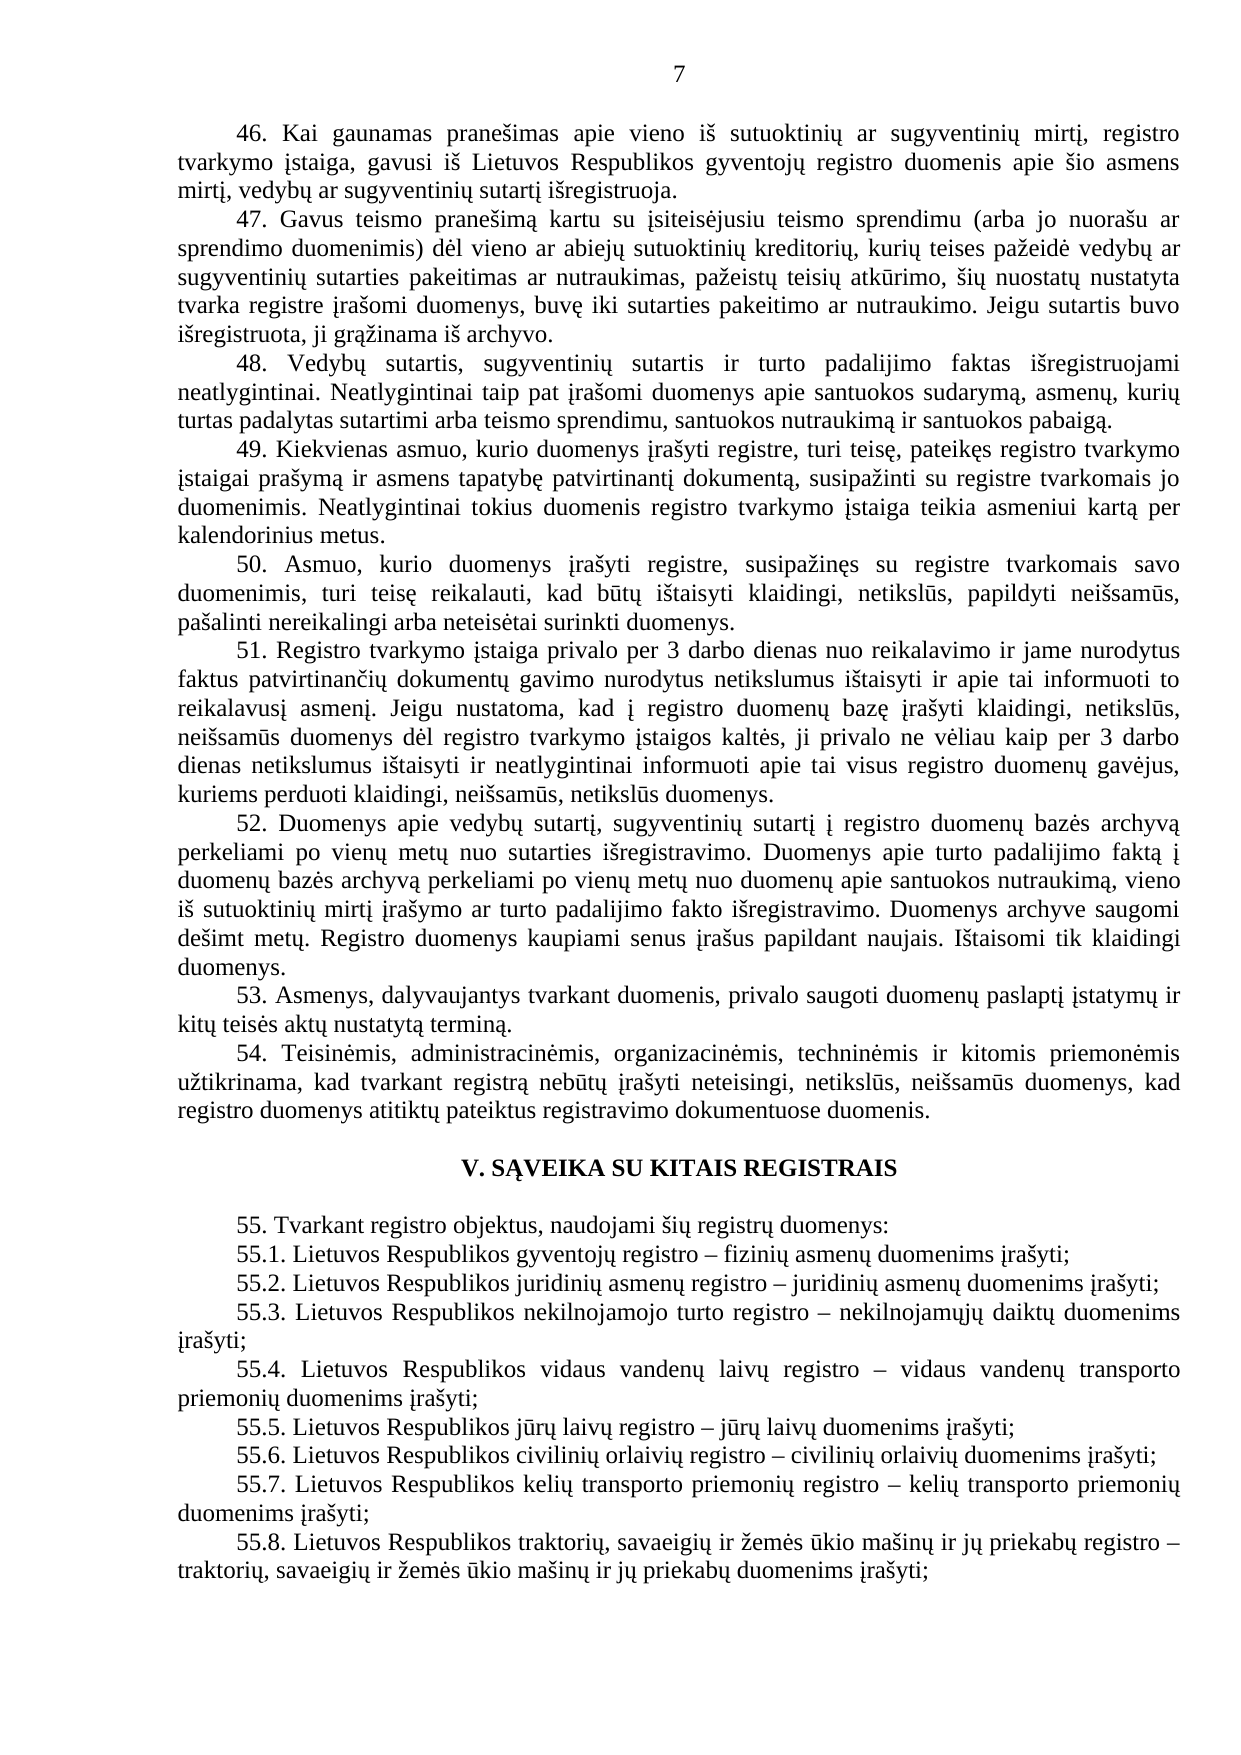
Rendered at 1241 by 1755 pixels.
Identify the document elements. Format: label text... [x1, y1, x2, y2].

text 48. Vedybų sutartis, sugyventinių sutartis ir turto padalijimo faktas išregistruojami neatlygintinai. Neatlygintinai taip pat įrašomi duomenys apie santuokos sudarymą, asmenų, kurių turtas padalytas sutartimi arba teismo sprendimu, santuokos nutraukimą ir santuokos pabaigą. [177, 348, 1181, 434]
text 55.1. Lietuvos Respublikos gyventojų registro – fizinių asmenų duomenims įrašyti; [177, 1239, 1181, 1268]
text 46. Kai gaunamas pranešimas apie vieno iš sutuoktinių ar sugyventinių mirtį, registro tvarkymo įstaiga, gavusi iš Lietuvos Respublikos gyventojų registro duomenis apie šio asmens mirtį, vedybų ar sugyventinių sutartį išregistruoja. [177, 118, 1181, 204]
text 53. Asmenys, dalyvaujantys tvarkant duomenis, privalo saugoti duomenų paslaptį įstatymų ir kitų teisės aktų nustatytą terminą. [177, 981, 1181, 1038]
text 55.7. Lietuvos Respublikos kelių transporto priemonių registro – kelių transporto priemonių duomenims įrašyti; [177, 1469, 1181, 1527]
text 55.3. Lietuvos Respublikos nekilnojamojo turto registro – nekilnojamųjų daiktų duomenims įrašyti; [177, 1297, 1181, 1354]
text 55. Tvarkant registro objektus, naudojami šių registrų duomenys: [177, 1211, 1181, 1239]
text 49. Kiekvienas asmuo, kurio duomenys įrašyti registre, turi teisę, pateikęs registro tvarkymo įstaigai prašymą ir asmens tapatybę patvirtinantį dokumentą, susipažinti su registre tvarkomais jo duomenimis. Neatlygintinai tokius duomenis registro tvarkymo įstaiga teikia asmeniui kartą per kalendorinius metus. [177, 434, 1181, 549]
text 52. Duomenys apie vedybų sutartį, sugyventinių sutartį į registro duomenų bazės archyvą perkeliami po vienų metų nuo sutarties išregistravimo. Duomenys apie turto padalijimo faktą į duomenų bazės archyvą perkeliami po vienų metų nuo duomenų apie santuokos nutraukimą, vieno iš sutuoktinių mirtį įrašymo ar turto padalijimo fakto išregistravimo. Duomenys archyve saugomi dešimt metų. Registro duomenys kaupiami senus įrašus papildant naujais. Ištaisomi tik klaidingi duomenys. [177, 808, 1181, 981]
text 55.8. Lietuvos Respublikos traktorių, savaeigių ir žemės ūkio mašinų ir jų priekabų registro – traktorių, savaeigių ir žemės ūkio mašinų ir jų priekabų duomenims įrašyti; [177, 1527, 1181, 1584]
text 47. Gavus teismo pranešimą kartu su įsiteisėjusiu teismo sprendimu (arba jo nuorašu ar sprendimo duomenimis) dėl vieno ar abiejų sutuoktinių kreditorių, kurių teises pažeidė vedybų ar sugyventinių sutarties pakeitimas ar nutraukimas, pažeistų teisių atkūrimo, šių nuostatų nustatyta tvarka registre įrašomi duomenys, buvę iki sutarties pakeitimo ar nutraukimo. Jeigu sutartis buvo išregistruota, ji grąžinama iš archyvo. [177, 204, 1181, 348]
text 50. Asmuo, kurio duomenys įrašyti registre, susipažinęs su registre tvarkomais savo duomenimis, turi teisę reikalauti, kad būtų ištaisyti klaidingi, netikslūs, papildyti neišsamūs, pašalinti nereikalingi arba neteisėtai surinkti duomenys. [177, 549, 1181, 636]
text 55.5. Lietuvos Respublikos jūrų laivų registro – jūrų laivų duomenims įrašyti; [177, 1412, 1181, 1441]
text 51. Registro tvarkymo įstaiga privalo per 3 darbo dienas nuo reikalavimo ir jame nurodytus faktus patvirtinančių dokumentų gavimo nurodytus netikslumus ištaisyti ir apie tai informuoti to reikalavusį asmenį. Jeigu nustatoma, kad į registro duomenų bazę įrašyti klaidingi, netikslūs, neišsamūs duomenys dėl registro tvarkymo įstaigos kaltės, ji privalo ne vėliau kaip per 3 darbo dienas netikslumus ištaisyti ir neatlygintinai informuoti apie tai visus registro duomenų gavėjus, kuriems perduoti klaidingi, neišsamūs, netikslūs duomenys. [177, 636, 1181, 808]
text 55.2. Lietuvos Respublikos juridinių asmenų registro – juridinių asmenų duomenims įrašyti; [177, 1268, 1181, 1297]
text V. SĄVEIKA SU KITAIS REGISTRAIS [177, 1153, 1181, 1182]
text 54. Teisinėmis, administracinėmis, organizacinėmis, techninėmis ir kitomis priemonėmis užtikrinama, kad tvarkant registrą nebūtų įrašyti neteisingi, netikslūs, neišsamūs duomenys, kad registro duomenys atitiktų pateiktus registravimo dokumentuose duomenis. [177, 1038, 1181, 1124]
text 55.6. Lietuvos Respublikos civilinių orlaivių registro – civilinių orlaivių duomenims įrašyti; [177, 1441, 1181, 1469]
text 55.4. Lietuvos Respublikos vidaus vandenų laivų registro – vidaus vandenų transporto priemonių duomenims įrašyti; [177, 1354, 1181, 1412]
